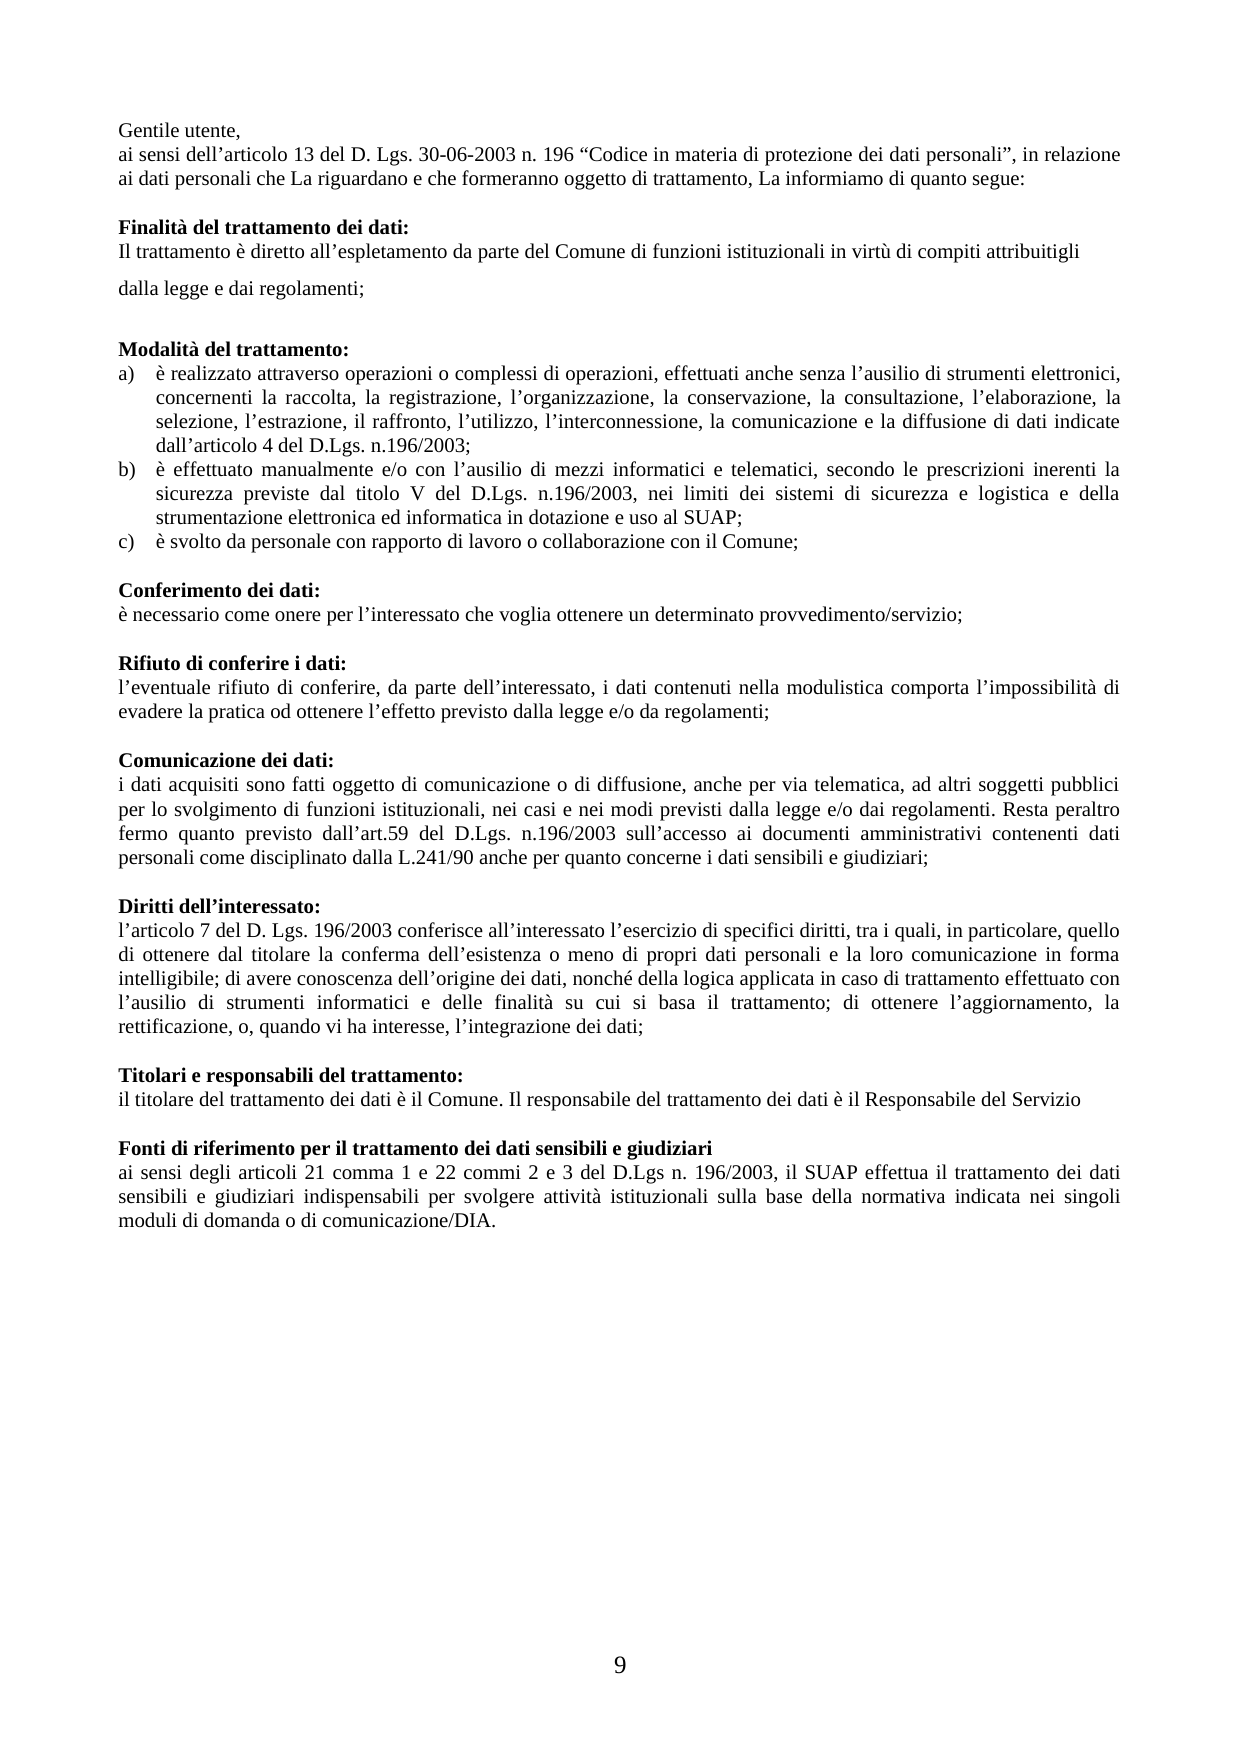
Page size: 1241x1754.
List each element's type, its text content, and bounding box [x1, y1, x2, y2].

text Diritti dell’interessato: [118, 894, 1122, 918]
text ai sensi degli articoli 21 comma 1 e 22 commi 2 e 3 del D.Lgs n. 196/2003, il SUAP effettua il trattamento dei dati sensibili e giudiziari indispensabili per svolgere attività istituzionali sulla base della normativa indicata nei singoli moduli di domanda o di comunicazione/DIA. [118, 1160, 1122, 1232]
text Fonti di riferimento per il trattamento dei dati sensibili e giudiziari [118, 1136, 1122, 1160]
text il titolare del trattamento dei dati è il Comune. Il responsabile del trattamento dei dati è il Responsabile del Servizio [118, 1087, 1122, 1111]
list è effettuato manualmente e/o con l’ausilio di mezzi informatici e telematici, secondo le prescrizioni inerenti la sicurezza previste dal titolo V del D.Lgs. n.196/2003, nei limiti dei sistemi di sicurezza e logistica e della strumentazione elettronica ed informatica in dotazione e uso al SUAP; [118, 457, 1122, 529]
text Il trattamento è diretto all’espletamento da parte del Comune di funzioni istituzionali in virtù di compiti attribuitigli dalla legge e dai regolamenti; [118, 239, 1122, 299]
text Rifiuto di conferire i dati: [118, 651, 1122, 675]
text l’eventuale rifiuto di conferire, da parte dell’interessato, i dati contenuti nella modulistica comporta l’impossibilità di evadere la pratica od ottenere l’effetto previsto dalla legge e/o da regolamenti; [118, 675, 1122, 723]
text Titolari e responsabili del trattamento: [118, 1063, 1122, 1087]
text è necessario come onere per l’interessato che voglia ottenere un determinato provvedimento/servizio; [118, 602, 1122, 626]
text ai sensi dell’articolo 13 del D. Lgs. 30-06-2003 n. 196 “Codice in materia di protezione dei dati personali”, in relazione ai dati personali che La riguardano e che formeranno oggetto di trattamento, La informiamo di quanto segue: [118, 142, 1122, 190]
text i dati acquisiti sono fatti oggetto di comunicazione o di diffusione, anche per via telematica, ad altri soggetti pubblici per lo svolgimento di funzioni istituzionali, nei casi e nei modi previsti dalla legge e/o dai regolamenti. Resta peraltro fermo quanto previsto dall’art.59 del D.Lgs. n.196/2003 sull’accesso ai documenti amministrativi contenenti dati personali come disciplinato dalla L.241/90 anche per quanto concerne i dati sensibili e giudiziari; [118, 772, 1122, 869]
list è svolto da personale con rapporto di lavoro o collaborazione con il Comune; [118, 529, 1122, 553]
text l’articolo 7 del D. Lgs. 196/2003 conferisce all’interessato l’esercizio di specifici diritti, tra i quali, in particolare, quello di ottenere dal titolare la conferma dell’esistenza o meno di propri dati personali e la loro comunicazione in forma intelligibile; di avere conoscenza dell’origine dei dati, nonché della logica applicata in caso di trattamento effettuato con l’ausilio di strumenti informatici e delle finalità su cui si basa il trattamento; di ottenere l’aggiornamento, la rettificazione, o, quando vi ha interesse, l’integrazione dei dati; [118, 918, 1122, 1038]
text Gentile utente, [118, 118, 1122, 142]
text Modalità del trattamento: [118, 336, 1122, 361]
text Comunicazione dei dati: [118, 748, 1122, 772]
text Conferimento dei dati: [118, 578, 1122, 602]
text Finalità del trattamento dei dati: [118, 215, 1122, 239]
list è realizzato attraverso operazioni o complessi di operazioni, effettuati anche senza l’ausilio di strumenti elettronici, concernenti la raccolta, la registrazione, l’organizzazione, la conservazione, la consultazione, l’elaborazione, la selezione, l’estrazione, il raffronto, l’utilizzo, l’interconnessione, la comunicazione e la diffusione di dati indicate dall’articolo 4 del D.Lgs. n.196/2003; [118, 361, 1122, 457]
